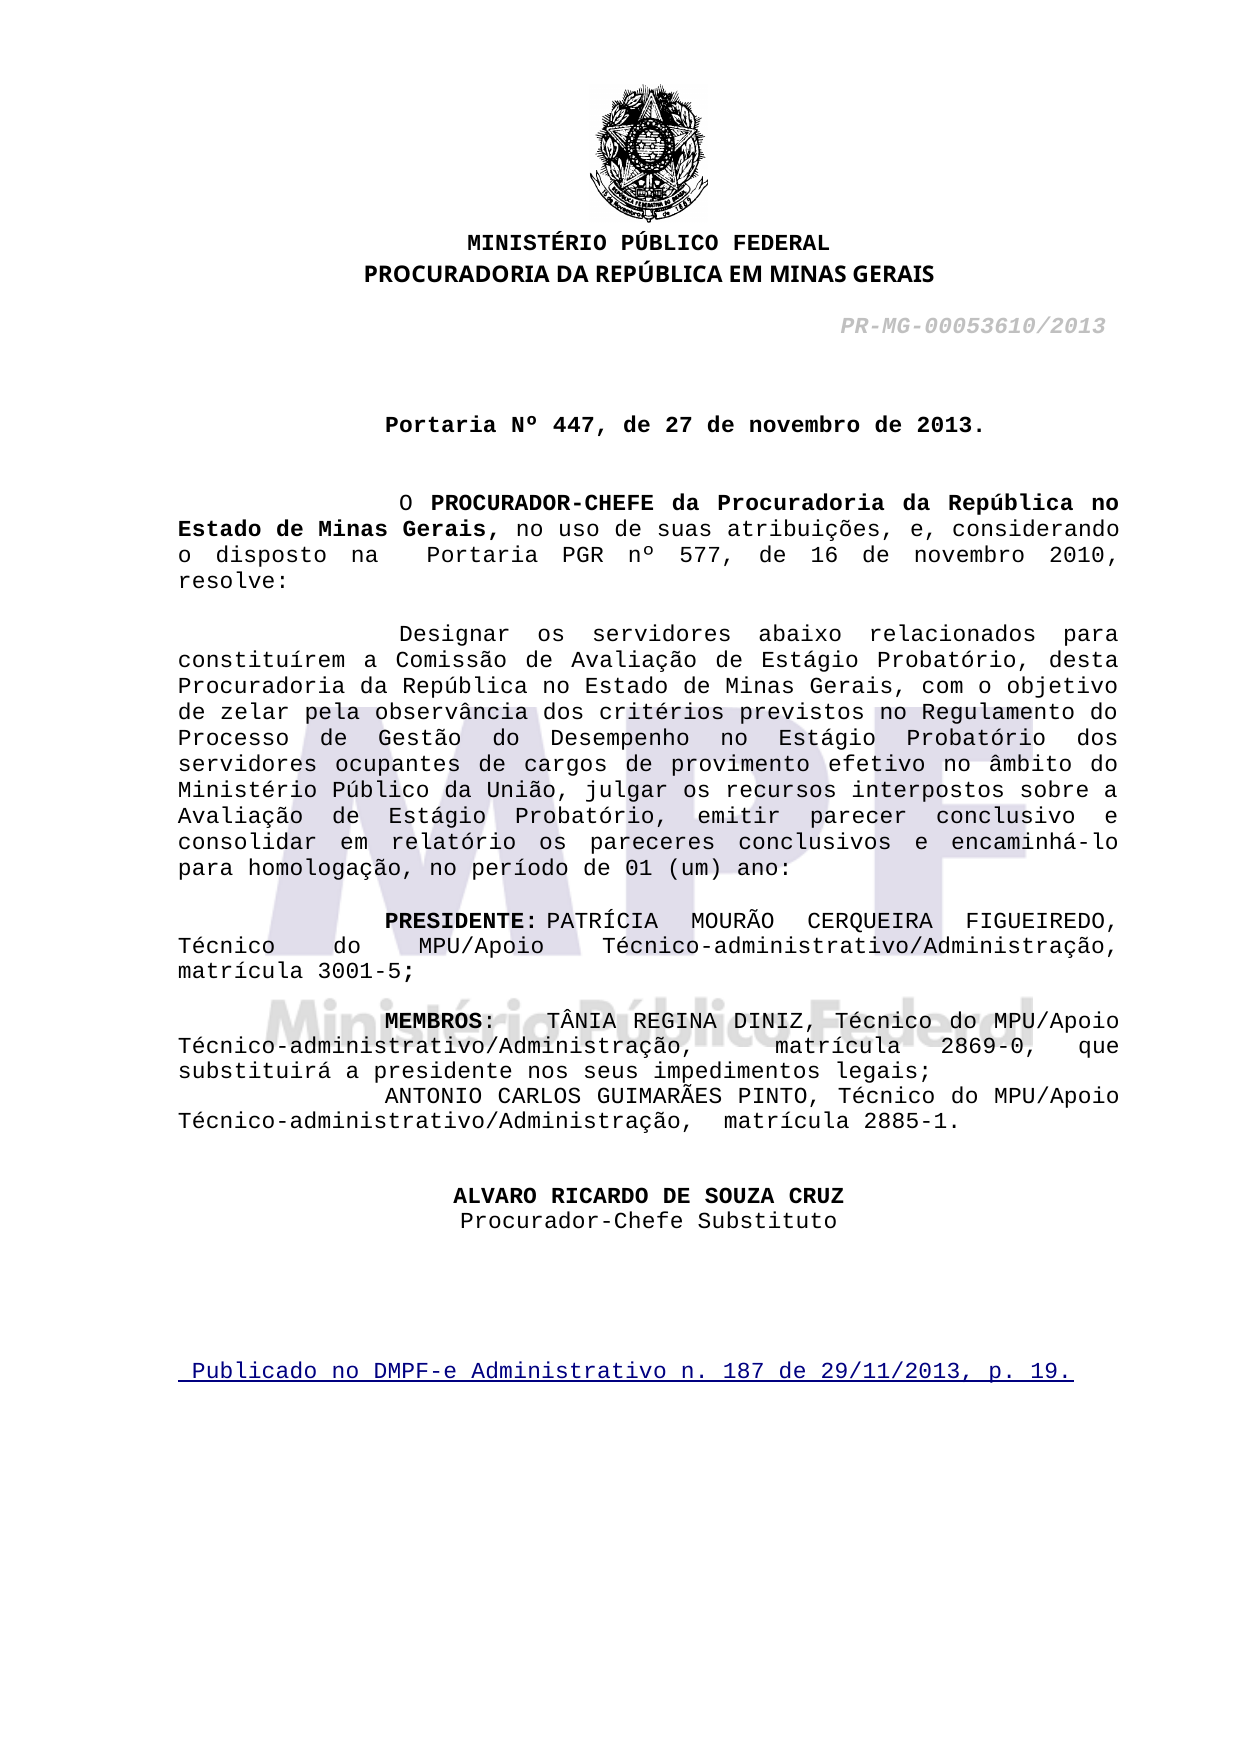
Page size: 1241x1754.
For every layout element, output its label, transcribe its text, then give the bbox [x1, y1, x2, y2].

text PR-MG-00053610/2013 [178, 314, 1120, 339]
picture [589, 84, 708, 223]
text Designar os servidores abaixo relacionados para constituírem a Comissão de Avaliação de Estágio Probatório, desta Procuradoria da República no Estado de Minas Gerais, com o objetivo de zelar pela observância dos critérios previstos no Regulamento do Processo de Gestão do Desempenho no Estágio Probatório dos servidores ocupantes de cargos de provimento efetivo no âmbito do Ministério Público da União, julgar os recursos interpostos sobre a Avaliação de Estágio Probatório, emitir parecer conclusivo e consolidar em relatório os pareceres conclusivos e encaminhá-lo para homologação, no período de 01 (um) ano: [178, 622, 1120, 882]
text MEMBROS: TÂNIA REGINA DINIZ, Técnico do MPU/Apoio Técnico-administrativo/Administração, matrícula 2869-0, que substituirá a presidente nos seus impedimentos legais; [178, 1008, 1120, 1083]
text Portaria Nº 447, de 27 de novembro de 2013. [178, 414, 1120, 440]
text Publicado no DMPF-e Administrativo n. 187 de 29/11/2013, p. 19. [178, 1358, 1120, 1383]
text ANTONIO CARLOS GUIMARÃES PINTO, Técnico do MPU/Apoio Técnico-administrativo/Administração, matrícula 2885-1. [178, 1083, 1120, 1133]
subtitle ALVARO RICARDO DE SOUZA CRUZ [178, 1183, 1120, 1208]
picture [265, 983, 1033, 1008]
text O PROCURADOR-CHEFE da Procuradoria da República no Estado de Minas Gerais, no uso de suas atribuições, e, considerando o disposto na Portaria PGR nº 577, de 16 de novembro 2010, resolve: [178, 492, 1120, 596]
subtitle Procurador-Chefe Substituto [178, 1208, 1120, 1233]
picture [265, 882, 1033, 908]
text PRESIDENTE: PATRÍCIA MOURÃO CERQUEIRA FIGUEIREDO, Técnico do MPU/Apoio Técnico-administrativo/Administração, matrícula 3001-5; [178, 908, 1120, 983]
